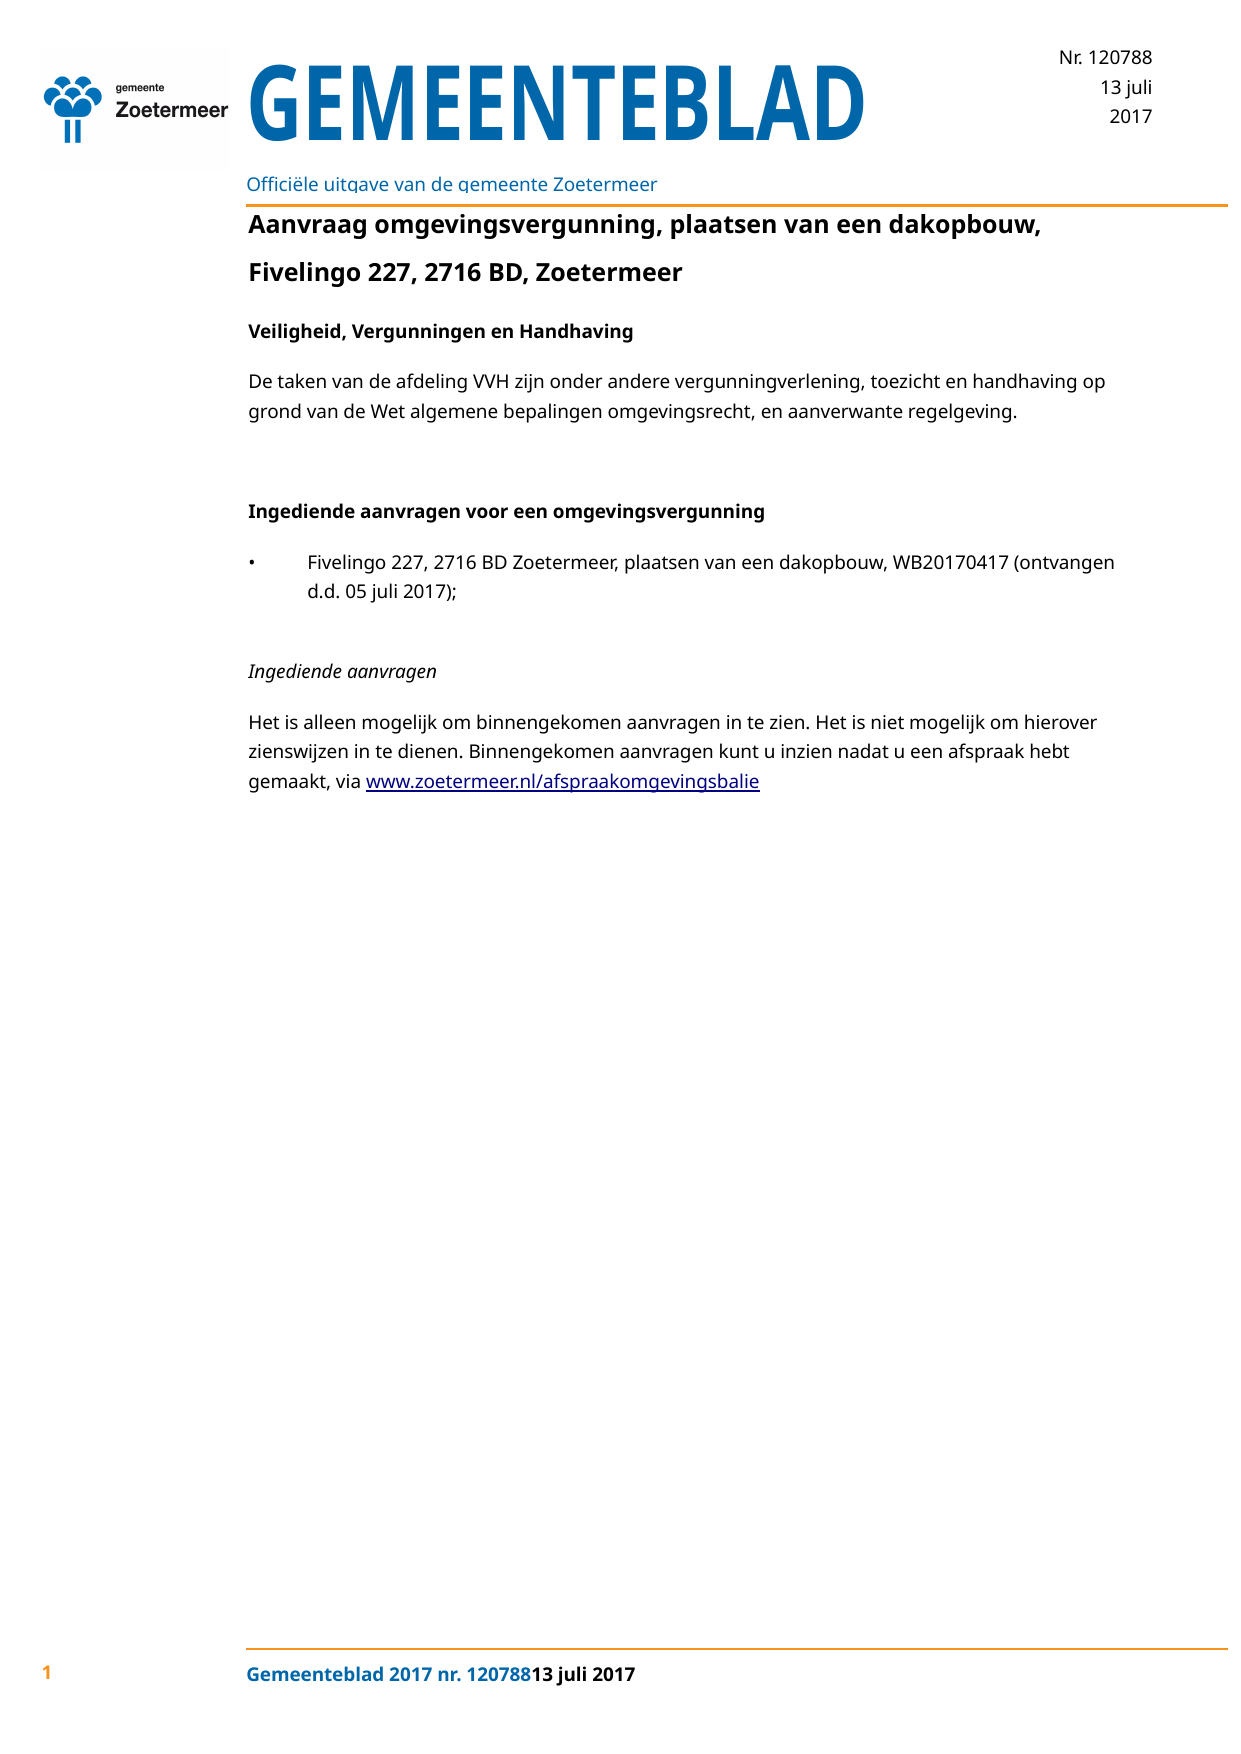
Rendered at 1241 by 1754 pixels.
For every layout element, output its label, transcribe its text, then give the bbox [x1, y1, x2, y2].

text Het is alleen mogelijk om binnengekomen aanvragen in te zien. Het is niet mogelijk om hierover zienswijzen in te dienen. Binnengekomen aanvragen kunt u inzien nadat u een afspraak hebt gemaakt, via www.zoetermeer.nl/afspraakomgevingsbalie [248, 709, 1152, 794]
text Veiligheid, Vergunningen en Handhaving [248, 318, 1152, 344]
list Fivelingo 227, 2716 BD Zoetermeer, plaatsen van een dakopbouw, WB20170417 (ontvangen d.d. 05 juli 2017); [248, 549, 1152, 604]
text Ingediende aanvragen [248, 659, 1152, 684]
text De taken van de afdeling VVH zijn onder andere vergunningverlening, toezicht en handhaving op grond van de Wet algemene bepalingen omgevingsrecht, en aanverwante regelgeving. [248, 368, 1152, 424]
text Ingediende aanvragen voor een omgevingsvergunning [248, 499, 1152, 524]
text Aanvraag omgevingsvergunning, plaatsen van een dakopbouw, Fivelingo 227, 2716 BD, Zoetermeer [248, 207, 1152, 288]
picture [41, 47, 231, 172]
